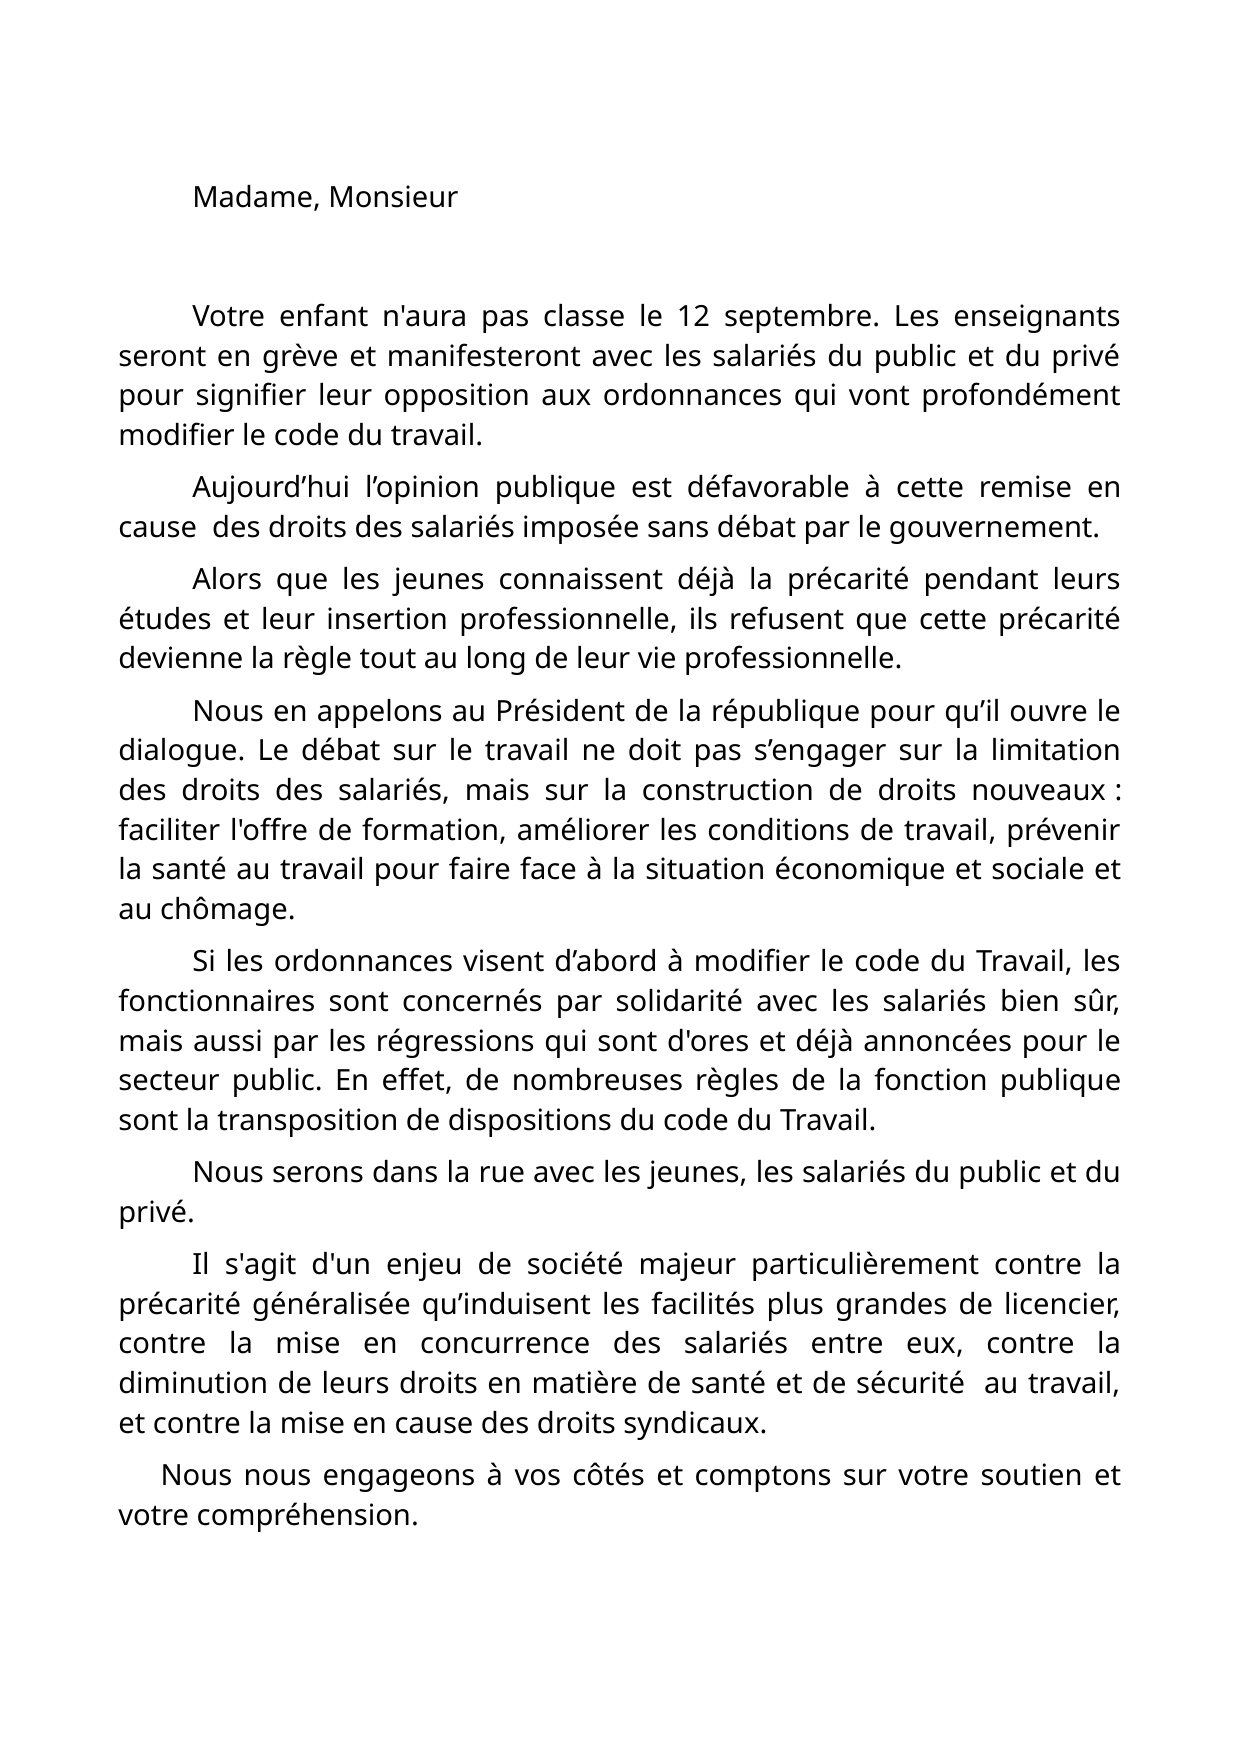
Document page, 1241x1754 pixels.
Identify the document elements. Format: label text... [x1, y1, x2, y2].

text Alors que les jeunes connaissent déjà la précarité pendant leurs études et leur insertion professionnelle, ils refusent que cette précarité devienne la règle tout au long de leur vie professionnelle. [118, 558, 1122, 677]
text Il s'agit d'un enjeu de société majeur particulièrement contre la précarité généralisée qu’induisent les facilités plus grandes de licencier, contre la mise en concurrence des salariés entre eux, contre la diminution de leurs droits en matière de santé et de sécurité au travail, et contre la mise en cause des droits syndicaux. [118, 1243, 1122, 1442]
text Aujourd’hui l’opinion publique est défavorable à cette remise en cause des droits des salariés imposée sans débat par le gouvernement. [118, 466, 1122, 546]
text Nous nous engageons à vos côtés et comptons sur votre soutien et votre compréhension. [118, 1454, 1122, 1534]
text Votre enfant n'aura pas classe le 12 septembre. Les enseignants seront en grève et manifesteront avec les salariés du public et du privé pour signifier leur opposition aux ordonnances qui vont profondément modifier le code du travail. [118, 295, 1122, 454]
text Si les ordonnances visent d’abord à modifier le code du Travail, les fonctionnaires sont concernés par solidarité avec les salariés bien sûr, mais aussi par les régressions qui sont d'ores et déjà annoncées pour le secteur public. En effet, de nombreuses règles de la fonction publique sont la transposition de dispositions du code du Travail. [118, 941, 1122, 1139]
text Nous en appelons au Président de la république pour qu’il ouvre le dialogue. Le débat sur le travail ne doit pas s’engager sur la limitation des droits des salariés, mais sur la construction de droits nouveaux : faciliter l'offre de formation, améliorer les conditions de travail, prévenir la santé au travail pour faire face à la situation économique et sociale et au chômage. [118, 690, 1122, 928]
subtitle Madame, Monsieur [118, 176, 1122, 216]
text Nous serons dans la rue avec les jeunes, les salariés du public et du privé. [118, 1151, 1122, 1231]
